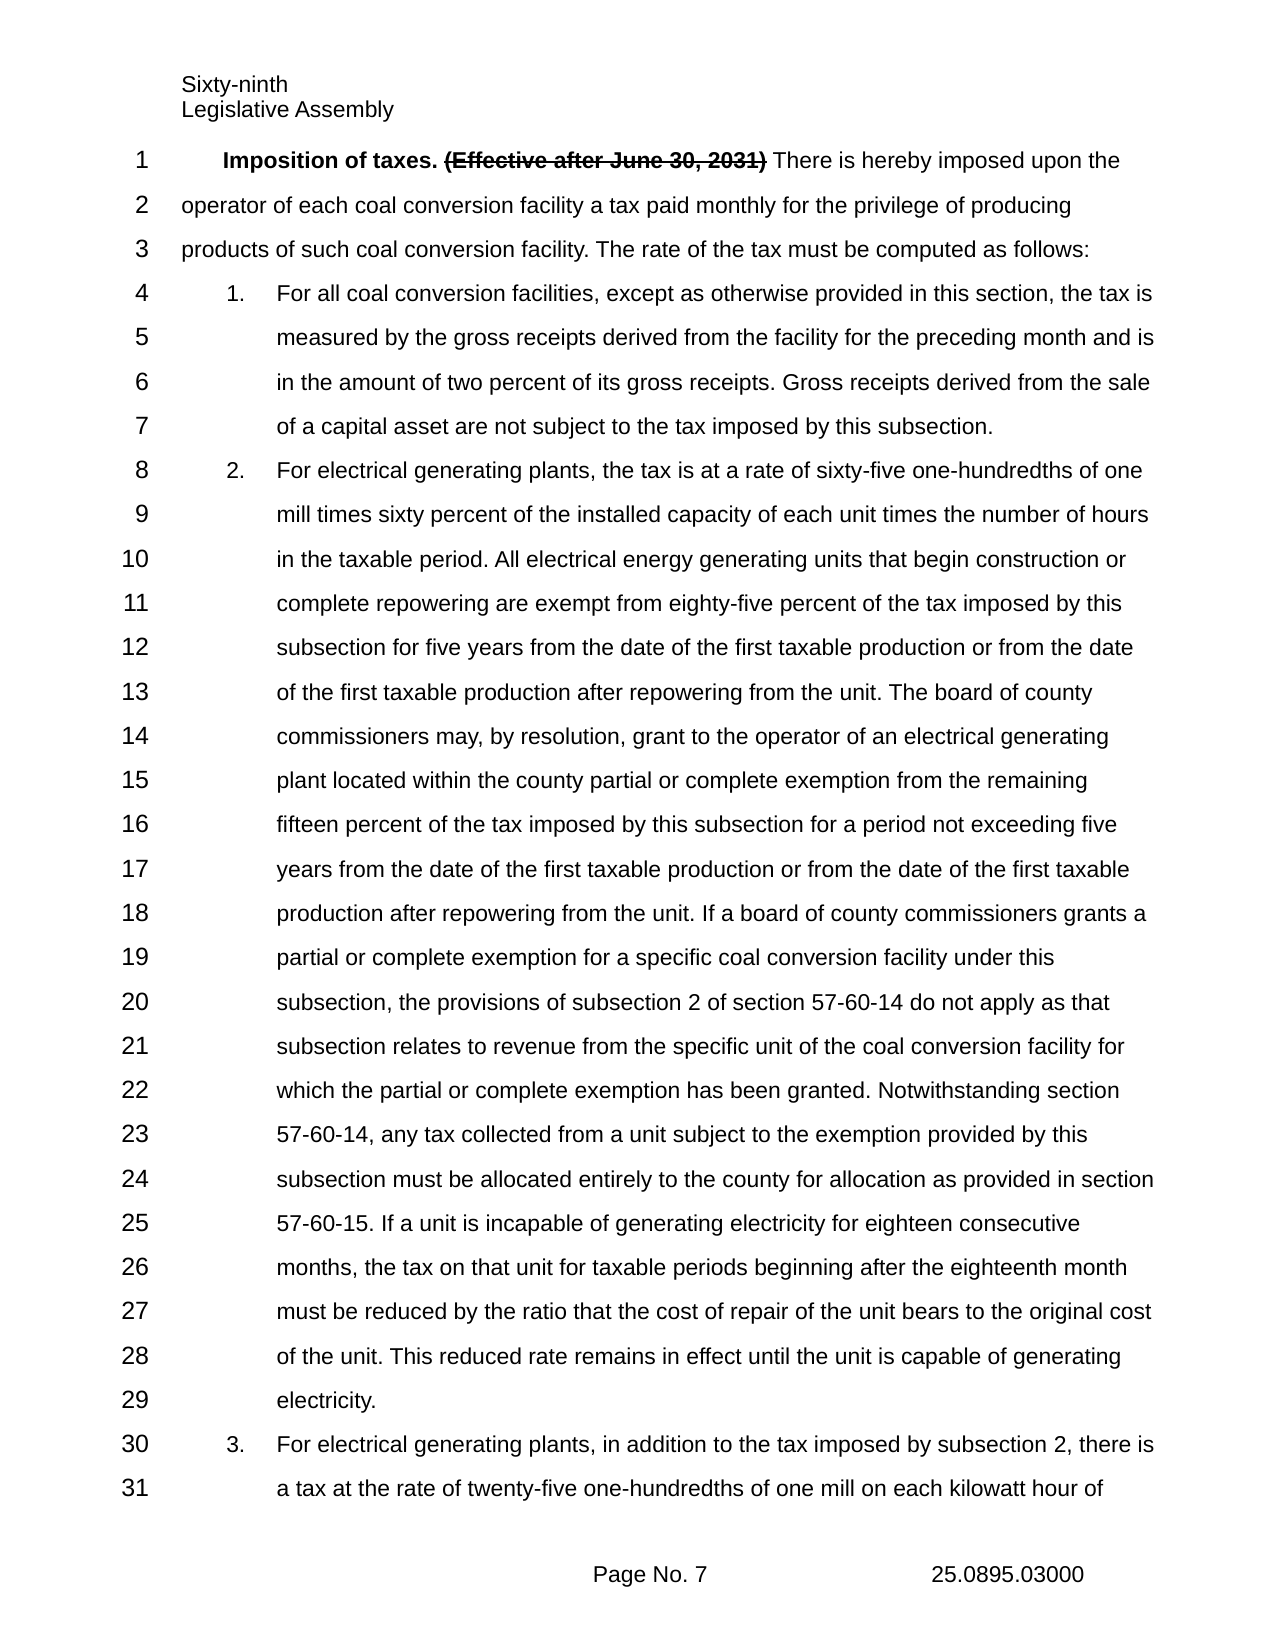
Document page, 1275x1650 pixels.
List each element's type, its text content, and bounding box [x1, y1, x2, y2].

text Imposition of taxes. (Effective after June 30, 2031) There is hereby imposed upon the operator of each coal conversion facility a tax paid monthly for the privilege of producing products of such coal conversion facility. The rate of the tax must be computed as follows: [181, 133, 1154, 266]
text 3. For electrical generating plants, in addition to the tax imposed by subsection 2, there is a tax at the rate of twenty‑five one‑hundredths of one mill on each kilowatt hour of [181, 1417, 1154, 1506]
text 2. For electrical generating plants, the tax is at a rate of sixty‑five one‑hundredths of one mill times sixty percent of the installed capacity of each unit times the number of hours in the taxable period. All electrical energy generating units that begin construction or complete repowering are exempt from eighty‑five percent of the tax imposed by this subsection for five years from the date of the first taxable production or from the date of the first taxable production after repowering from the unit. The board of county commissioners may, by resolution, grant to the operator of an electrical generating plant located within the county partial or complete exemption from the remaining fifteen percent of the tax imposed by this subsection for a period not exceeding five years from the date of the first taxable production or from the date of the first taxable production after repowering from the unit. If a board of county commissioners grants a partial or complete exemption for a specific coal conversion facility under this subsection, the provisions of subsection 2 of section 57‑60‑14 do not apply as that subsection relates to revenue from the specific unit of the coal conversion facility for which the partial or complete exemption has been granted. Notwithstanding section 57‑60‑14, any tax collected from a unit subject to the exemption provided by this subsection must be allocated entirely to the county for allocation as provided in section 57‑60‑15. If a unit is incapable of generating electricity for eighteen consecutive months, the tax on that unit for taxable periods beginning after the eighteenth month must be reduced by the ratio that the cost of repair of the unit bears to the original cost of the unit. This reduced rate remains in effect until the unit is capable of generating electricity. [181, 443, 1154, 1417]
text 1. For all coal conversion facilities, except as otherwise provided in this section, the tax is measured by the gross receipts derived from the facility for the preceding month and is in the amount of two percent of its gross receipts. Gross receipts derived from the sale of a capital asset are not subject to the tax imposed by this subsection. [181, 266, 1154, 443]
